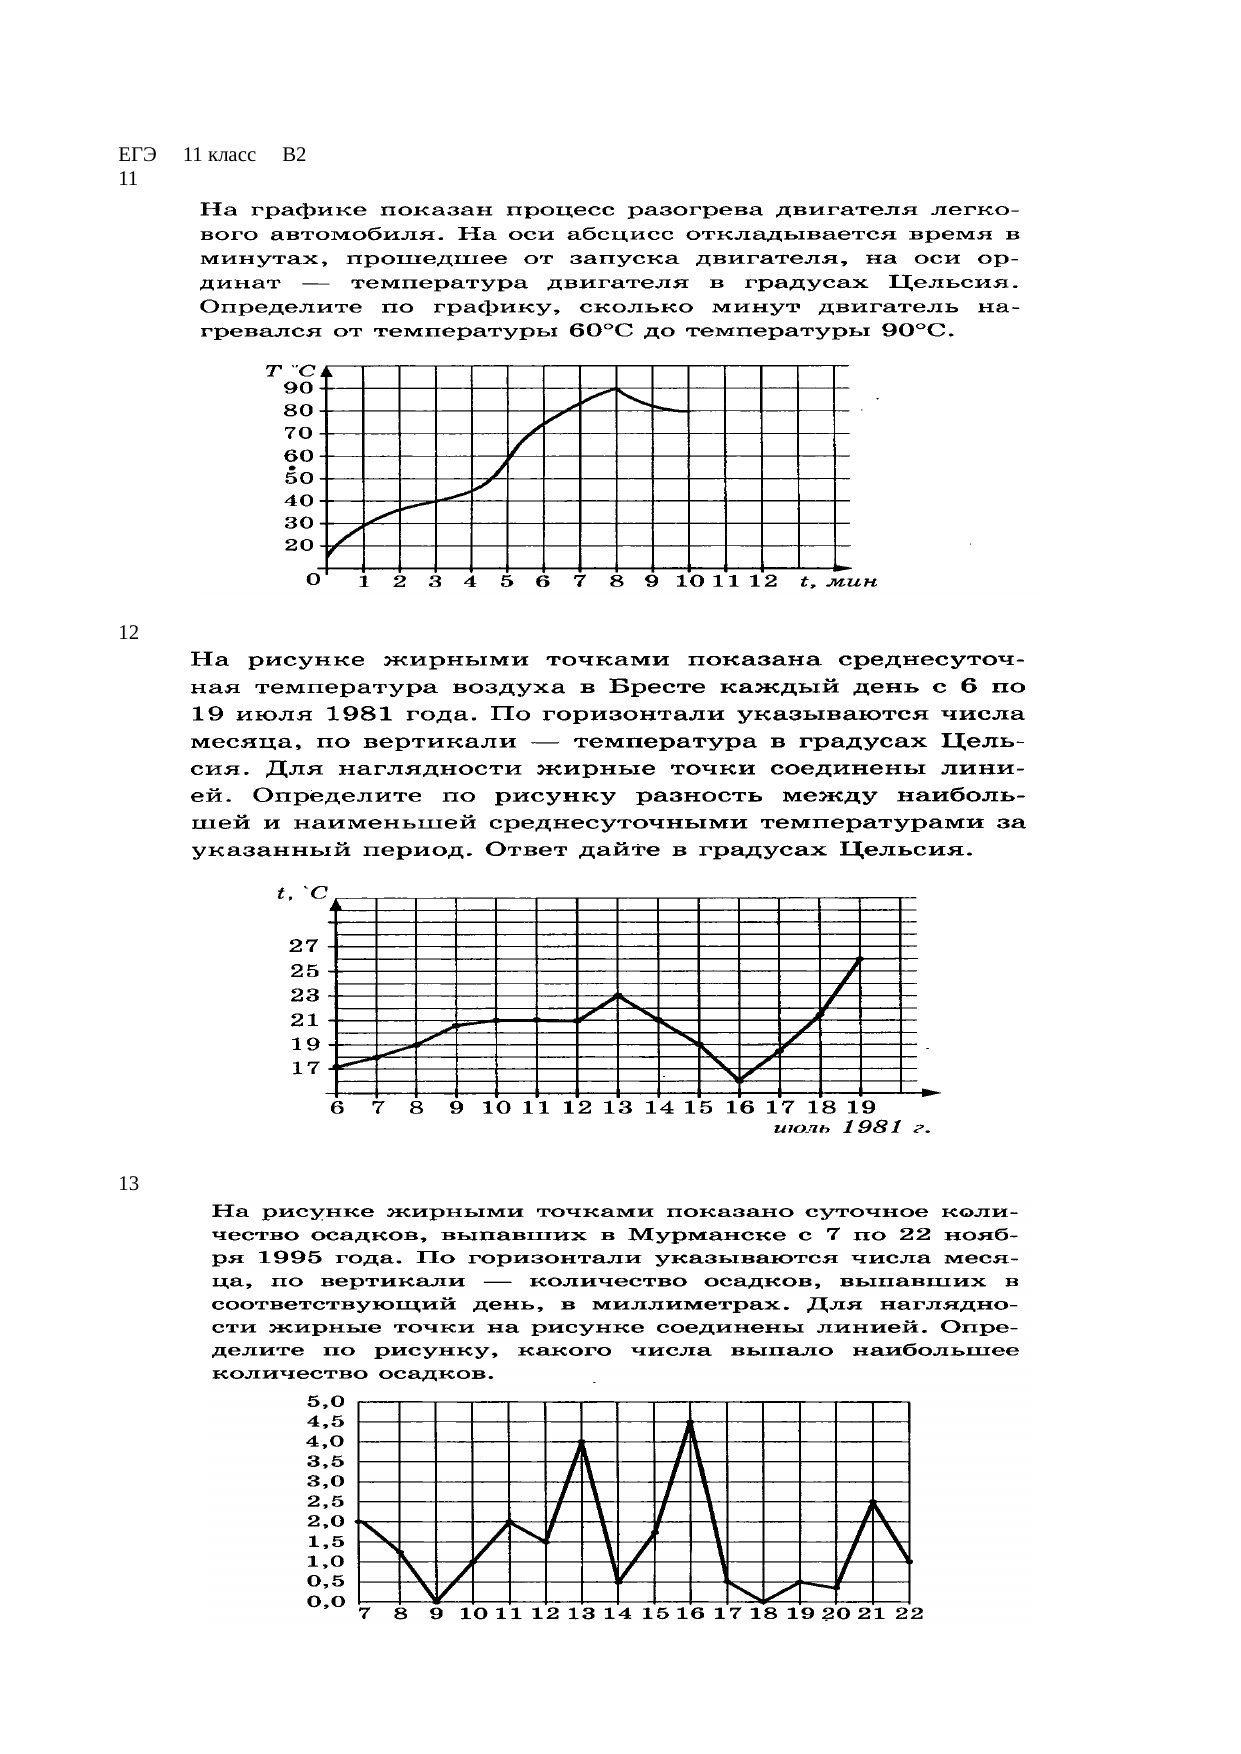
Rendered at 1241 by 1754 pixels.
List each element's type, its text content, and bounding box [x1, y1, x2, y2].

text 11 [118, 166, 1122, 190]
text 12 [118, 620, 1122, 644]
text ЕГЭ 11 класс В2 [118, 142, 1122, 166]
text 13 [118, 1171, 1122, 1195]
